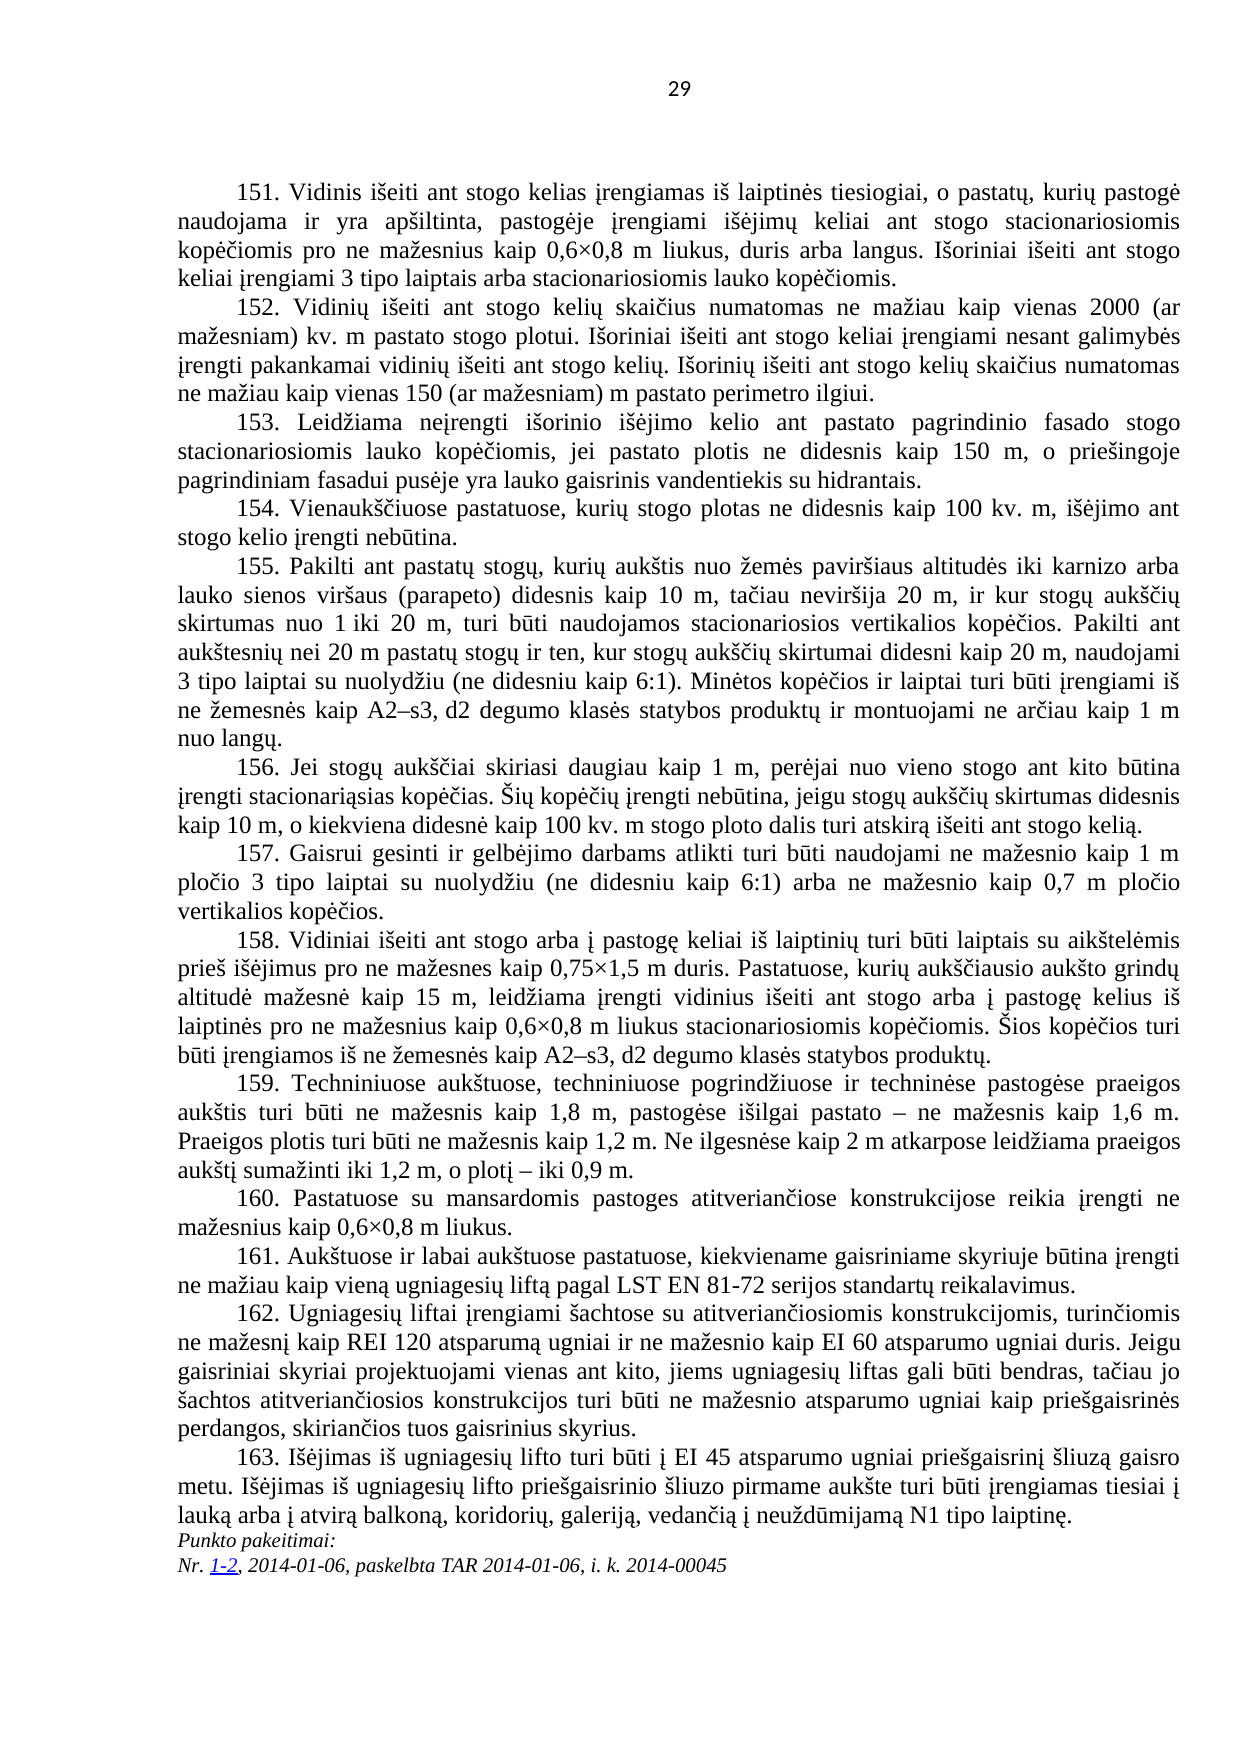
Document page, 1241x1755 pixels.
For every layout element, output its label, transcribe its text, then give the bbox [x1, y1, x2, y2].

text 155. Pakilti ant pastatų stogų, kurių aukštis nuo žemės paviršiaus altitudės iki karnizo arba lauko sienos viršaus (parapeto) didesnis kaip 10 m, tačiau neviršija 20 m, ir kur stogų aukščių skirtumas nuo 1 iki 20 m, turi būti naudojamos stacionariosios vertikalios kopėčios. Pakilti ant aukštesnių nei 20 m pastatų stogų ir ten, kur stogų aukščių skirtumai didesni kaip 20 m, naudojami 3 tipo laiptai su nuolydžiu (ne didesniu kaip 6:1). Minėtos kopėčios ir laiptai turi būti įrengiami iš ne žemesnės kaip A2–s3, d2 degumo klasės statybos produktų ir montuojami ne arčiau kaip 1 m nuo langų. [177, 551, 1181, 752]
text 157. Gaisrui gesinti ir gelbėjimo darbams atlikti turi būti naudojami ne mažesnio kaip 1 m pločio 3 tipo laiptai su nuolydžiu (ne didesniu kaip 6:1) arba ne mažesnio kaip 0,7 m pločio vertikalios kopėčios. [177, 838, 1181, 925]
text Punkto pakeitimai: [177, 1528, 1181, 1552]
text 160. Pastatuose su mansardomis pastoges atitveriančiose konstrukcijose reikia įrengti ne mažesnius kaip 0,6×0,8 m liukus. [177, 1183, 1181, 1241]
text Nr. 1-2, 2014-01-06, paskelbta TAR 2014-01-06, i. k. 2014-00045 [177, 1552, 1181, 1577]
text 152. Vidinių išeiti ant stogo kelių skaičius numatomas ne mažiau kaip vienas 2000 (ar mažesniam) kv. m pastato stogo plotui. Išoriniai išeiti ant stogo keliai įrengiami nesant galimybės įrengti pakankamai vidinių išeiti ant stogo kelių. Išorinių išeiti ant stogo kelių skaičius numatomas ne mažiau kaip vienas 150 (ar mažesniam) m pastato perimetro ilgiui. [177, 292, 1181, 407]
text 156. Jei stogų aukščiai skiriasi daugiau kaip 1 m, perėjai nuo vieno stogo ant kito būtina įrengti stacionariąsias kopėčias. Šių kopėčių įrengti nebūtina, jeigu stogų aukščių skirtumas didesnis kaip 10 m, o kiekviena didesnė kaip 100 kv. m stogo ploto dalis turi atskirą išeiti ant stogo kelią. [177, 752, 1181, 838]
text 159. Techniniuose aukštuose, techniniuose pogrindžiuose ir techninėse pastogėse praeigos aukštis turi būti ne mažesnis kaip 1,8 m, pastogėse išilgai pastato – ne mažesnis kaip 1,6 m. Praeigos plotis turi būti ne mažesnis kaip 1,2 m. Ne ilgesnėse kaip 2 m atkarpose leidžiama praeigos aukštį sumažinti iki 1,2 m, o plotį – iki 0,9 m. [177, 1068, 1181, 1183]
text 158. Vidiniai išeiti ant stogo arba į pastogę keliai iš laiptinių turi būti laiptais su aikštelėmis prieš išėjimus pro ne mažesnes kaip 0,75×1,5 m duris. Pastatuose, kurių aukščiausio aukšto grindų altitudė mažesnė kaip 15 m, leidžiama įrengti vidinius išeiti ant stogo arba į pastogę kelius iš laiptinės pro ne mažesnius kaip 0,6×0,8 m liukus stacionariosiomis kopėčiomis. Šios kopėčios turi būti įrengiamos iš ne žemesnės kaip A2–s3, d2 degumo klasės statybos produktų. [177, 925, 1181, 1068]
text 162. Ugniagesių liftai įrengiami šachtose su atitveriančiosiomis konstrukcijomis, turinčiomis ne mažesnį kaip REI 120 atsparumą ugniai ir ne mažesnio kaip EI 60 atsparumo ugniai duris. Jeigu gaisriniai skyriai projektuojami vienas ant kito, jiems ugniagesių liftas gali būti bendras, tačiau jo šachtos atitveriančiosios konstrukcijos turi būti ne mažesnio atsparumo ugniai kaip priešgaisrinės perdangos, skiriančios tuos gaisrinius skyrius. [177, 1298, 1181, 1442]
text 151. Vidinis išeiti ant stogo kelias įrengiamas iš laiptinės tiesiogiai, o pastatų, kurių pastogė naudojama ir yra apšiltinta, pastogėje įrengiami išėjimų keliai ant stogo stacionariosiomis kopėčiomis pro ne mažesnius kaip 0,6×0,8 m liukus, duris arba langus. Išoriniai išeiti ant stogo keliai įrengiami 3 tipo laiptais arba stacionariosiomis lauko kopėčiomis. [177, 177, 1181, 292]
text 161. Aukštuose ir labai aukštuose pastatuose, kiekviename gaisriniame skyriuje būtina įrengti ne mažiau kaip vieną ugniagesių liftą pagal LST EN 81-72 serijos standartų reikalavimus. [177, 1241, 1181, 1298]
text 163. Išėjimas iš ugniagesių lifto turi būti į EI 45 atsparumo ugniai priešgaisrinį šliuzą gaisro metu. Išėjimas iš ugniagesių lifto priešgaisrinio šliuzo pirmame aukšte turi būti įrengiamas tiesiai į lauką arba į atvirą balkoną, koridorių, galeriją, vedančią į neuždūmijamą N1 tipo laiptinę. [177, 1442, 1181, 1528]
text 154. Vienaukščiuose pastatuose, kurių stogo plotas ne didesnis kaip 100 kv. m, išėjimo ant stogo kelio įrengti nebūtina. [177, 493, 1181, 551]
text 153. Leidžiama neįrengti išorinio išėjimo kelio ant pastato pagrindinio fasado stogo stacionariosiomis lauko kopėčiomis, jei pastato plotis ne didesnis kaip 150 m, o priešingoje pagrindiniam fasadui pusėje yra lauko gaisrinis vandentiekis su hidrantais. [177, 407, 1181, 493]
